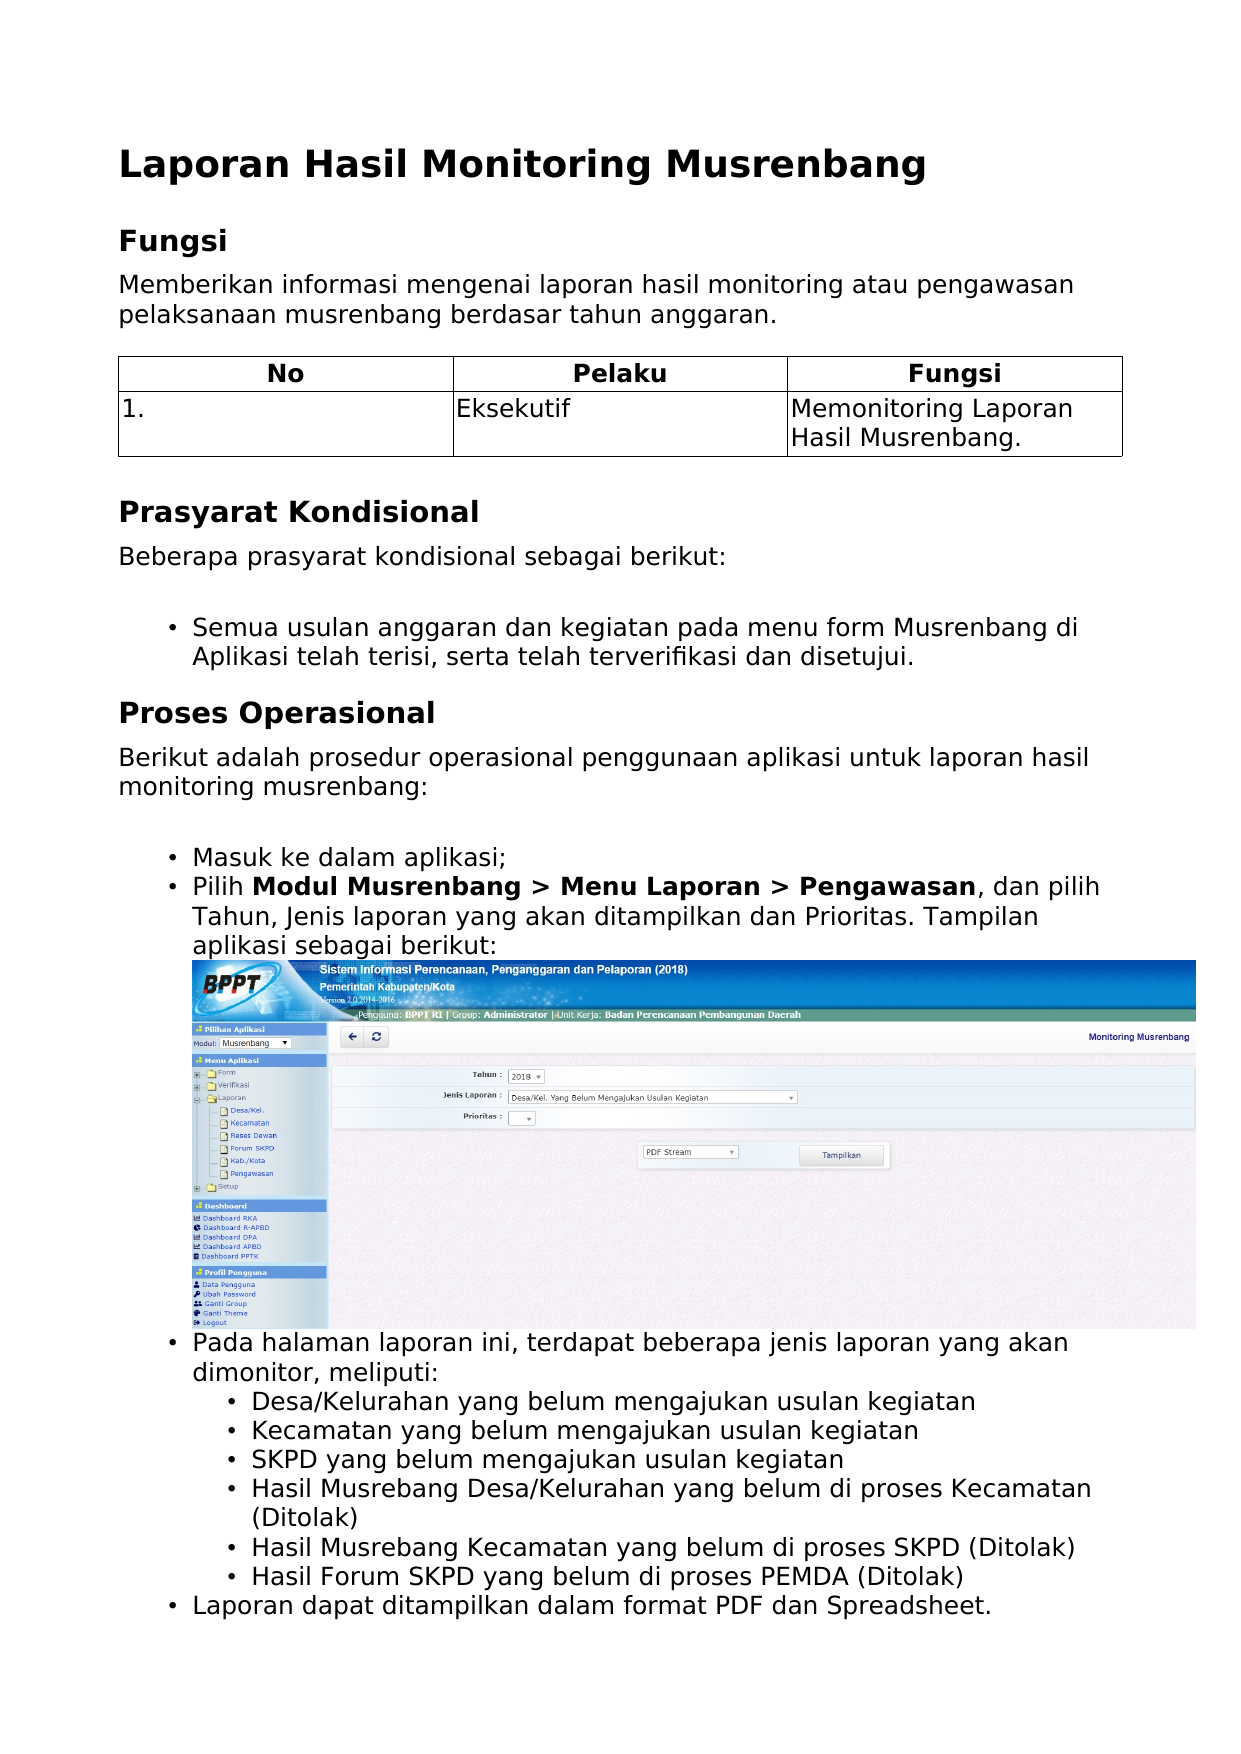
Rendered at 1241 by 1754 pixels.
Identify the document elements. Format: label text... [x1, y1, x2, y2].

list Pilih Modul Musrenbang > Menu Laporan > Pengawasan, dan pilih Tahun, Jenis laporan yang akan ditampilkan dan Prioritas. Tampilan aplikasi sebagai berikut:​​​​​​​ [177, 872, 1122, 1328]
table_cell Eksekutif [454, 392, 787, 456]
subtitle Prasyarat Kondisional [118, 496, 1122, 529]
table_cell Memonitoring Laporan Hasil Musrenbang. [788, 392, 1122, 456]
list SKPD yang belum mengajukan usulan kegiatan​​​​​​​ [236, 1445, 1122, 1474]
table_header Pelaku [454, 357, 787, 391]
list Laporan dapat ditampilkan dalam format PDF dan Spreadsheet. [177, 1591, 1122, 1620]
list Kecamatan yang belum mengajukan usulan kegiatan​​​​​​​ [236, 1416, 1122, 1445]
list Semua usulan anggaran dan kegiatan pada menu form Musrenbang di Aplikasi telah terisi, serta telah terverifikasi dan disetujui. [177, 613, 1122, 672]
text Berikut adalah prosedur operasional penggunaan aplikasi untuk laporan hasil monitoring musrenbang: [118, 743, 1122, 801]
list Masuk ke dalam aplikasi; [177, 843, 1122, 872]
subtitle Fungsi [118, 224, 1122, 258]
list Hasil Musrebang Kecamatan yang belum di proses SKPD (Ditolak) [236, 1533, 1122, 1562]
list Desa/Kelurahan yang belum mengajukan usulan kegiatan​​​​​​​ [236, 1387, 1122, 1416]
subtitle Proses Operasional [118, 697, 1122, 731]
table_cell 1. [119, 392, 453, 456]
list Hasil Musrebang Desa/Kelurahan yang belum di proses Kecamatan (Ditolak) [236, 1474, 1122, 1533]
picture [192, 960, 1196, 1329]
table_header No [119, 357, 453, 391]
text Beberapa prasyarat kondisional sebagai berikut: [118, 542, 1122, 571]
subtitle Laporan Hasil Monitoring Musrenbang [118, 143, 1122, 187]
table_header Fungsi [788, 357, 1122, 391]
list Hasil Forum SKPD yang belum di proses PEMDA (Ditolak) [236, 1562, 1122, 1591]
list Pada halaman laporan ini, terdapat beberapa jenis laporan yang akan dimonitor, meliputi: [177, 1328, 1122, 1387]
text Memberikan informasi mengenai laporan hasil monitoring atau pengawasan pelaksanaan musrenbang berdasar tahun anggaran. [118, 271, 1122, 329]
